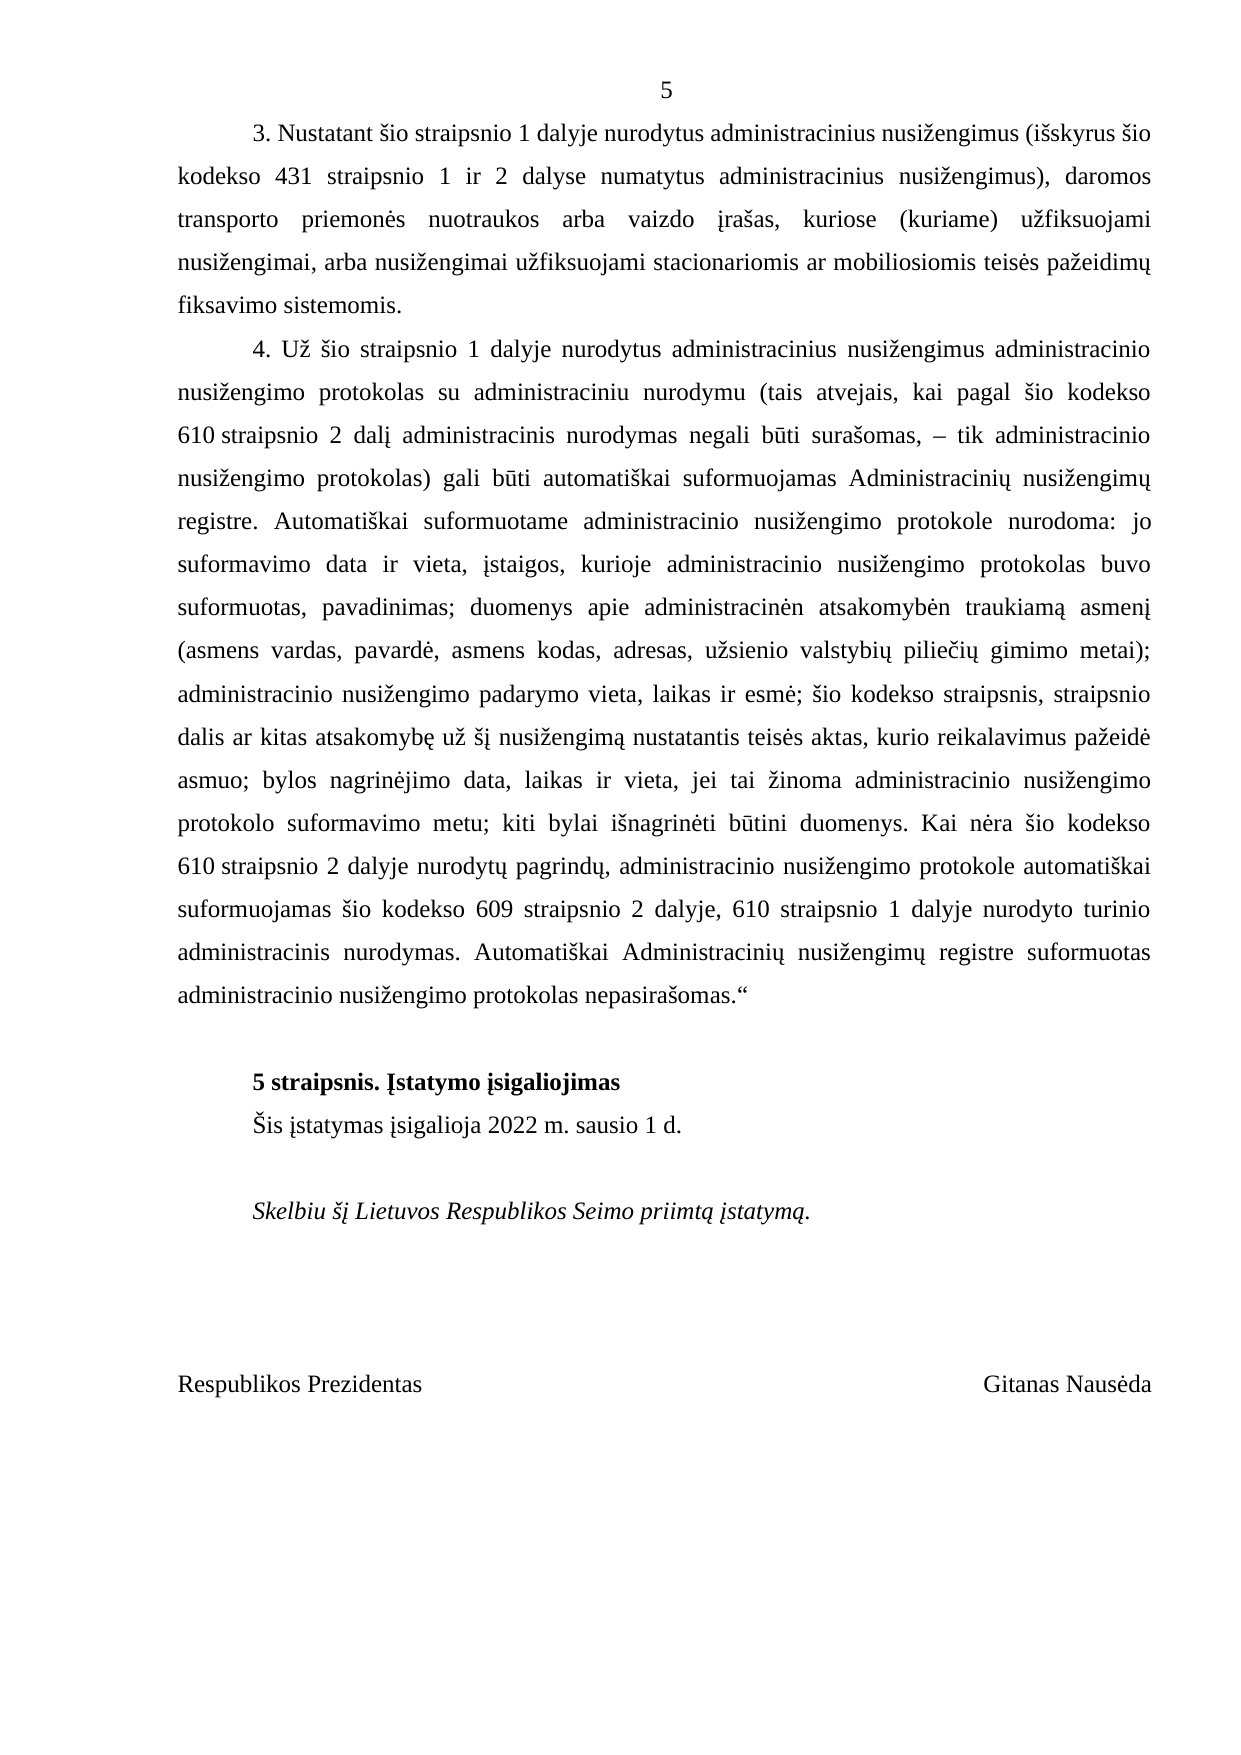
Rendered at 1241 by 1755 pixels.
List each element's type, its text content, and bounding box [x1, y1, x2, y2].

text Skelbiu šį Lietuvos Respublikos Seimo priimtą įstatymą. [177, 1196, 1152, 1225]
text 5 straipsnis. Įstatymo įsigaliojimas [177, 1067, 1152, 1096]
text 4. Už šio straipsnio 1 dalyje nurodytus administracinius nusižengimus administracinio nusižengimo protokolas su administraciniu nurodymu (tais atvejais, kai pagal šio kodekso 610 straipsnio 2 dalį administracinis nurodymas negali būti surašomas, – tik administracinio nusižengimo protokolas) gali būti automatiškai suformuojamas Administracinių nusižengimų registre. Automatiškai suformuotame administracinio nusižengimo protokole nurodoma: jo suformavimo data ir vieta, įstaigos, kurioje administracinio nusižengimo protokolas buvo suformuotas, pavadinimas; duomenys apie administracinėn atsakomybėn traukiamą asmenį (asmens vardas, pavardė, asmens kodas, adresas, užsienio valstybių piliečių gimimo metai); administracinio nusižengimo padarymo vieta, laikas ir esmė; šio kodekso straipsnis, straipsnio dalis ar kitas atsakomybę už šį nusižengimą nustatantis teisės aktas, kurio reikalavimus pažeidė asmuo; bylos nagrinėjimo data, laikas ir vieta, jei tai žinoma administracinio nusižengimo protokolo suformavimo metu; kiti bylai išnagrinėti būtini duomenys. Kai nėra šio kodekso 610 straipsnio 2 dalyje nurodytų pagrindų, administracinio nusižengimo protokole automatiškai suformuojamas šio kodekso 609 straipsnio 2 dalyje, 610 straipsnio 1 dalyje nurodyto turinio administracinis nurodymas. Automatiškai Administracinių nusižengimų registre suformuotas administracinio nusižengimo protokolas nepasirašomas.“ [177, 334, 1152, 1009]
text 3. Nustatant šio straipsnio 1 dalyje nurodytus administracinius nusižengimus (išskyrus šio kodekso 431 straipsnio 1 ir 2 dalyse numatytus administracinius nusižengimus), daromos transporto priemonės nuotraukos arba vaizdo įrašas, kuriose (kuriame) užfiksuojami nusižengimai, arba nusižengimai užfiksuojami stacionariomis ar mobiliosiomis teisės pažeidimų fiksavimo sistemomis. [177, 118, 1152, 319]
text Šis įstatymas įsigalioja 2022 m. sausio 1 d. [177, 1110, 1152, 1139]
text Respublikos Prezidentas Gitanas Nausėda [177, 1369, 1152, 1397]
